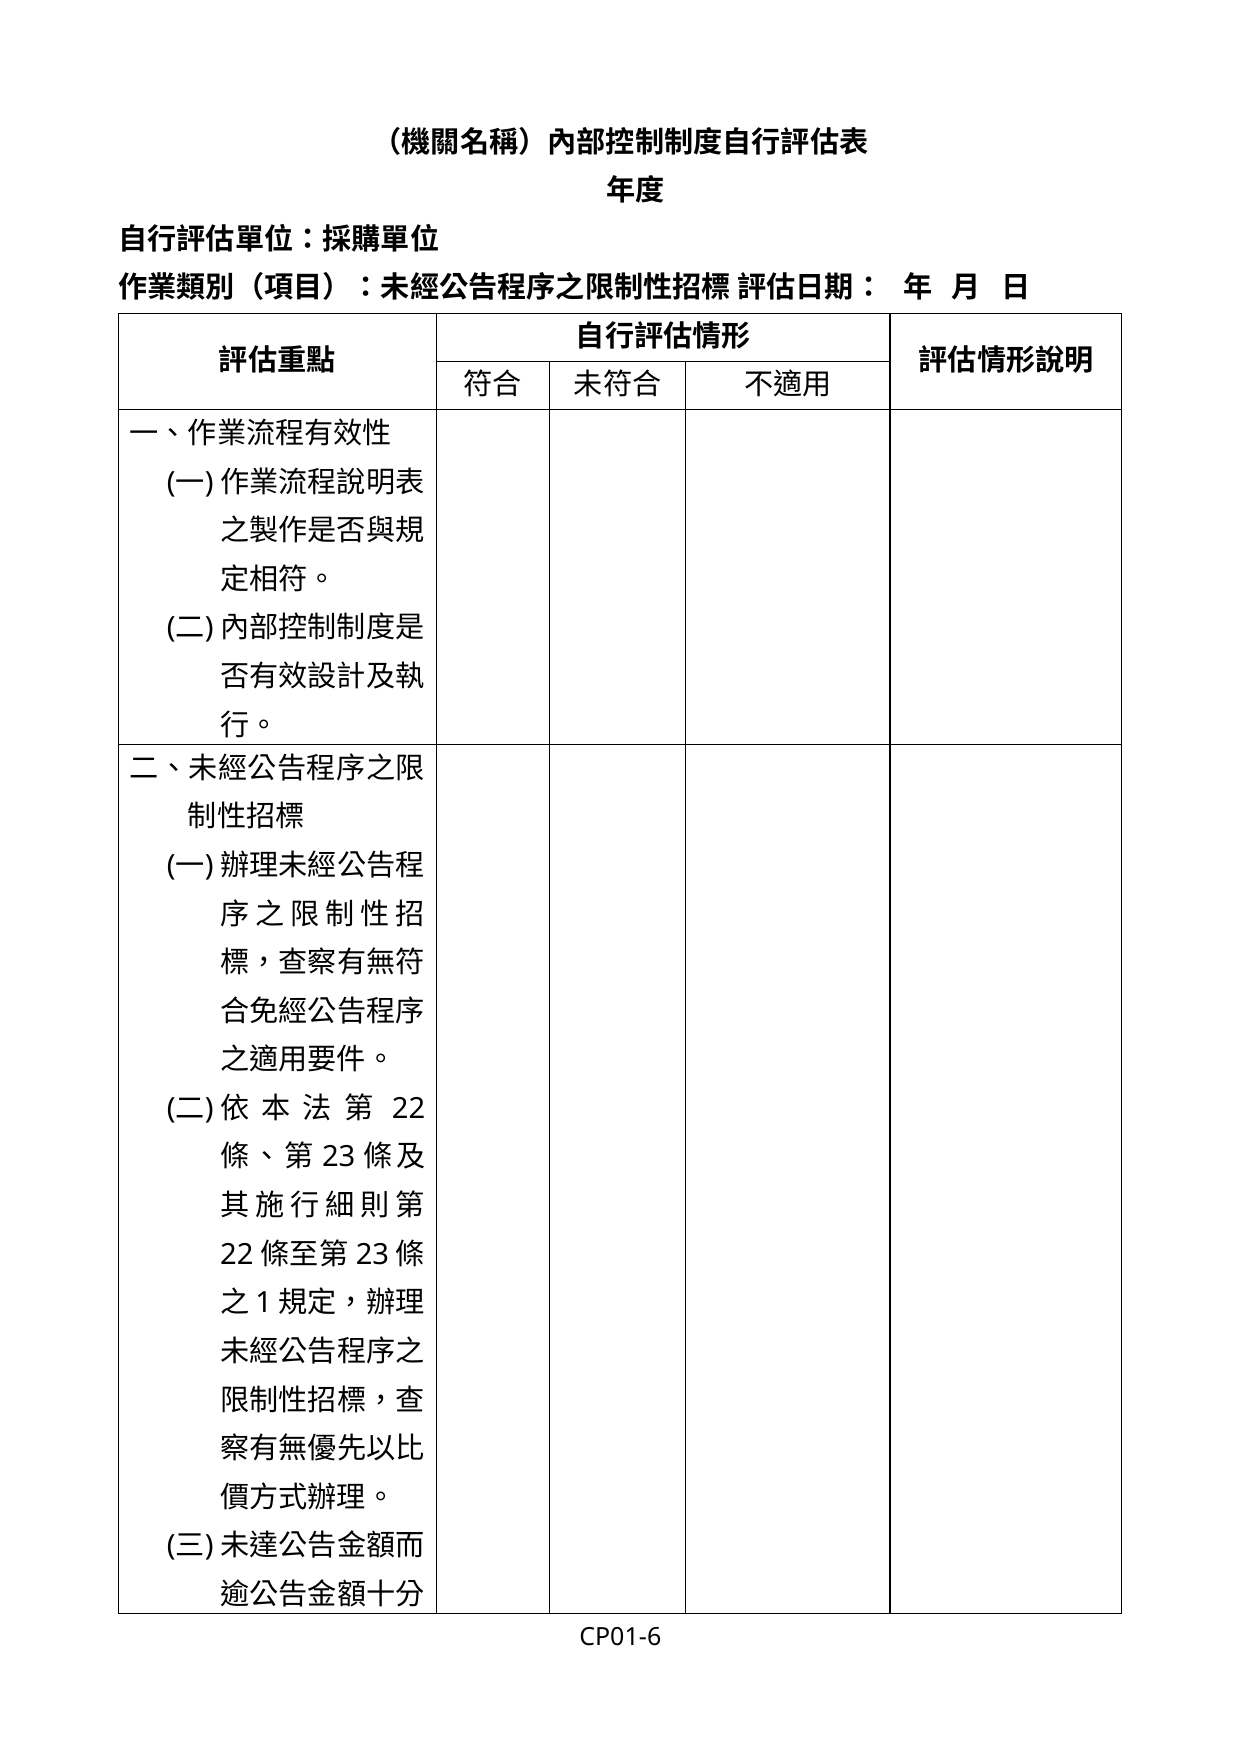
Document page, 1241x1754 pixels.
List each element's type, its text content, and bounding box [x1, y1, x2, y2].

table_cell 未符合 [550, 362, 685, 409]
table_cell [437, 410, 549, 743]
text 年度 [118, 167, 1122, 209]
table_cell 不適用 [686, 362, 889, 409]
table_cell 二、未經公告程序之限制性招標 辦理未經公告程序之限制性招標，查察有無符合免經公告程序之適用要件。 依本法第22條、第23條及其施行細則第22條至第23條之1規定，辦理未經公告程序之限制性招標，查察有無優先以比價方式辦理。 未達公告金額而逾公告金額十分之一之採購，查察有無以通案議價或比價之不適法方式辦理採購。 對符合中央機關未達公告金額採購招標辦法第2條第1項第2款規定採限制性招標之採購，查察其所辦案件之預算金額合計與機關全年度相同金額級距案件預算金額總計之比率是否無高於百分之三十。 查察有無工程會函頒「政府採購法第22條第1項各款執行錯誤態樣」與「機關辦理公告金額十分之一以下採購常見誤解或錯誤態樣」所列之錯誤態樣。 是否有意圖規避本法公告金額以上或未達公告金額但逾公告金額十分之一之採購規定，分批辦理公告金額以上之採購，或未達公告金額但逾公告金額十分之一之採購。 有分批辦理之必要者，是否未依全部批數之預算總額認定採購金額。 非依共同供應契約辦理之小額採購，其洽廠商提供報價或企劃書者，是否有未考慮廠商報價之合理性而逕以報價決標。 是否有非屬緊急事故，卻以須緊急處理為由而依本法第22條第1項第3款辦理；或依該第3款辦理，惟緊急事故發生後至簽辦採購、核准採購、決標、簽約，時間相隔甚久，或訂定寬鬆之履約期限。 原有採購之後續擴充，並無必須向原供應廠商採購之理由者，是否以本法第22條第1項第4款為由辦理。 [119, 745, 436, 1613]
table_cell 一、作業流程有效性 作業流程說明表之製作是否與規定相符。 內部控制制度是否有效設計及執行。 [119, 410, 436, 743]
table_header 評估情形說明 [891, 314, 1121, 409]
table_cell [550, 745, 685, 1613]
table_cell [891, 745, 1121, 1613]
table_cell [686, 745, 889, 1613]
text 作業類別（項目）：未經公告程序之限制性招標 評估日期： 年 月 日 [118, 264, 1122, 306]
table_cell [686, 410, 889, 743]
table_header 自行評估情形 [437, 314, 889, 361]
text 自行評估單位：採購單位 [118, 216, 1122, 258]
table_cell [437, 745, 549, 1613]
text （機關名稱）內部控制制度自行評估表 [118, 118, 1122, 161]
table_header 評估重點 [119, 314, 436, 409]
table_cell [550, 410, 685, 743]
table_cell 符合 [437, 362, 549, 409]
table_cell [891, 410, 1121, 743]
